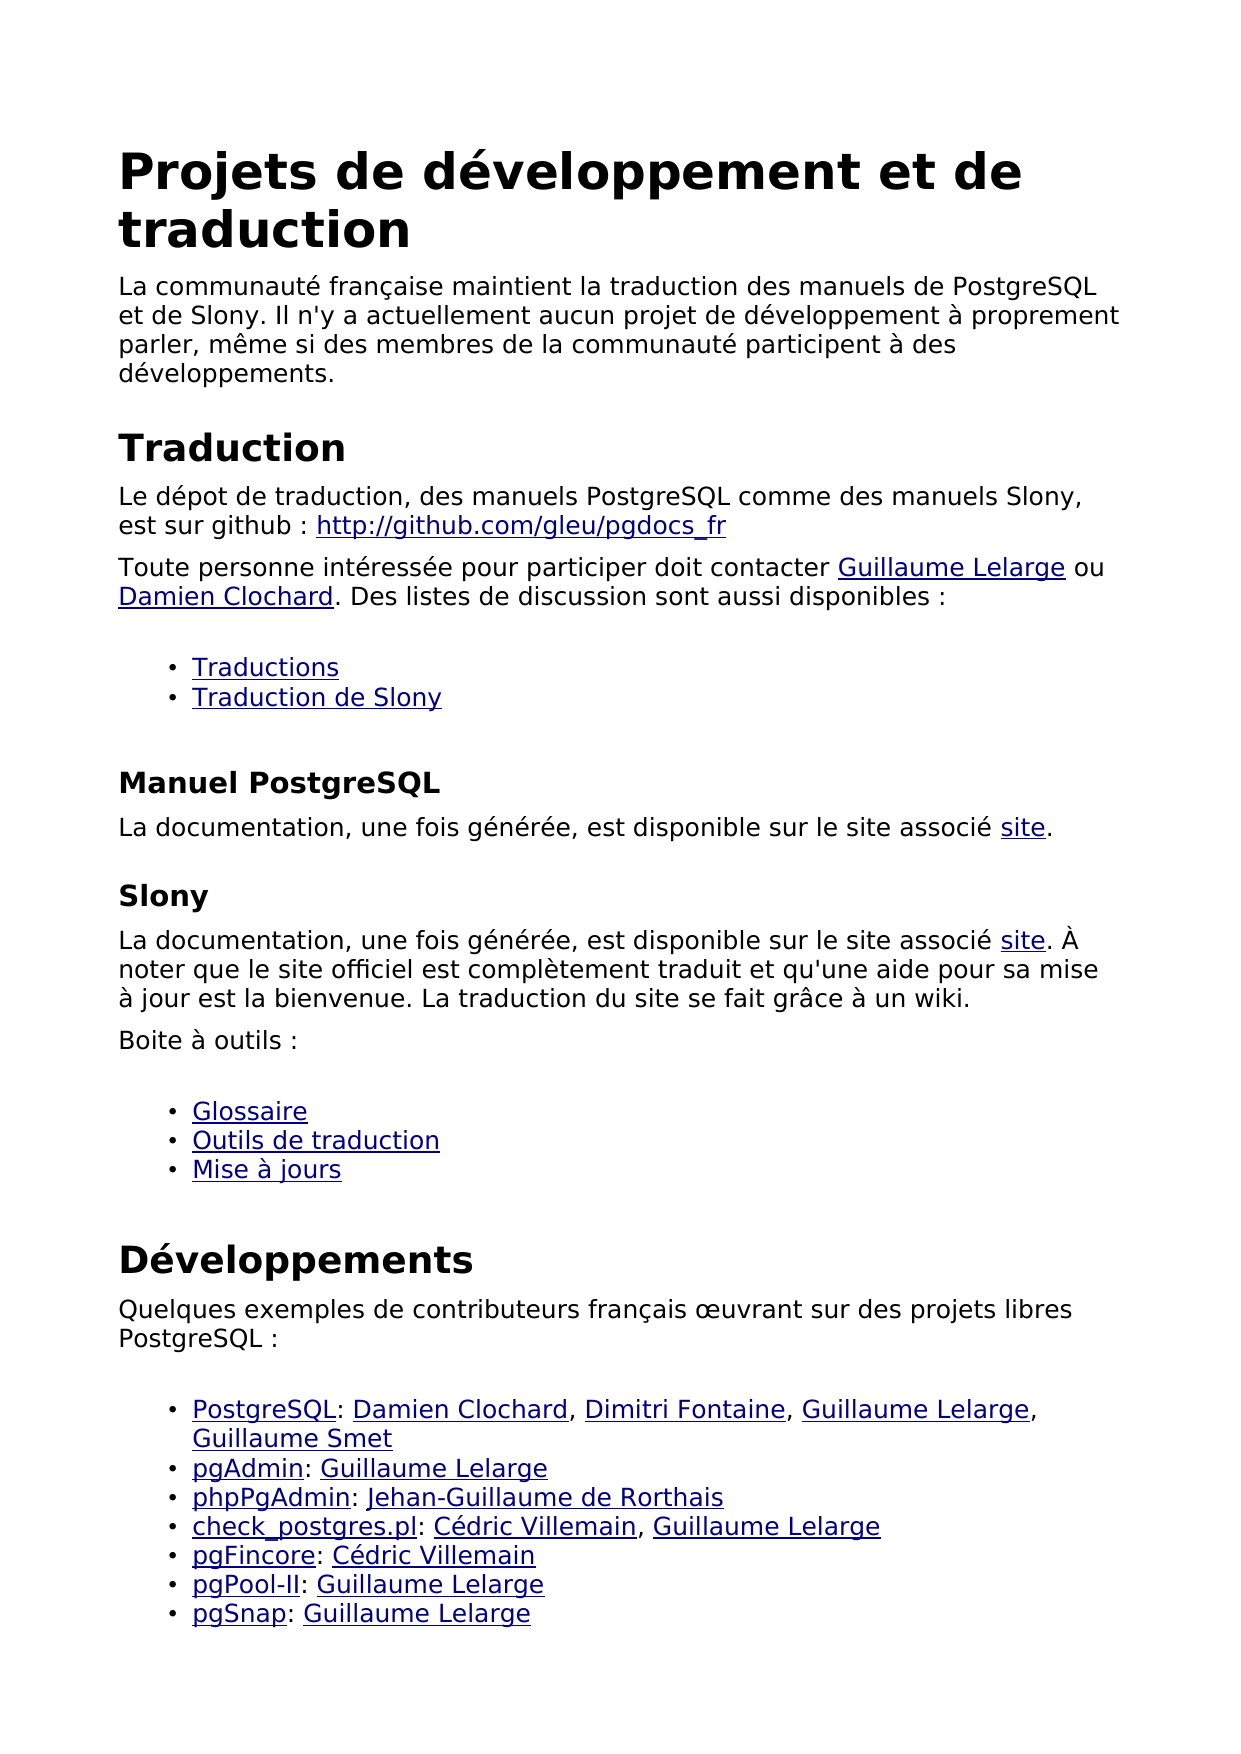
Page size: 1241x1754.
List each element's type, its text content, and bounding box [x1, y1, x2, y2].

list PostgreSQL: Damien Clochard, Dimitri Fontaine, Guillaume Lelarge, Guillaume Smet [177, 1396, 1122, 1454]
list check_postgres.pl: Cédric Villemain, Guillaume Lelarge [177, 1512, 1122, 1541]
text Boite à outils : [118, 1026, 1122, 1055]
text Le dépot de traduction, des manuels PostgreSQL comme des manuels Slony, est sur github : http://github.com/gleu/pgdocs_fr [118, 482, 1122, 541]
list Traductions [177, 653, 1122, 683]
text La documentation, une fois générée, est disponible sur le site associé site. À noter que le site officiel est complètement traduit et qu'une aide pour sa mise à jour est la bienvenue. La traduction du site se fait grâce à un wiki. [118, 926, 1122, 1013]
list pgSnap: Guillaume Lelarge [177, 1600, 1122, 1629]
list Glossaire [177, 1097, 1122, 1126]
list pgPool-II: Guillaume Lelarge [177, 1571, 1122, 1600]
list Traduction de Slony [177, 683, 1122, 712]
list pgFincore: Cédric Villemain [177, 1541, 1122, 1571]
subtitle Manuel PostgreSQL [118, 766, 1122, 800]
subtitle Projets de développement et de traduction [118, 143, 1122, 259]
text Toute personne intéressée pour participer doit contacter Guillaume Lelarge ou Damien Clochard. Des listes de discussion sont aussi disponibles : [118, 553, 1122, 612]
text La documentation, une fois générée, est disponible sur le site associé site. [118, 813, 1122, 842]
subtitle Traduction [118, 426, 1122, 470]
list Mise à jours [177, 1155, 1122, 1184]
subtitle Slony [118, 879, 1122, 913]
subtitle Développements [118, 1239, 1122, 1283]
list phpPgAdmin: Jehan-Guillaume de Rorthais [177, 1483, 1122, 1512]
text Quelques exemples de contributeurs français œuvrant sur des projets libres PostgreSQL : [118, 1295, 1122, 1353]
list Outils de traduction [177, 1126, 1122, 1155]
list pgAdmin: Guillaume Lelarge [177, 1454, 1122, 1483]
text La communauté française maintient la traduction des manuels de PostgreSQL et de Slony. Il n'y a actuellement aucun projet de développement à proprement parler, même si des membres de la communauté participent à des développements. [118, 272, 1122, 389]
